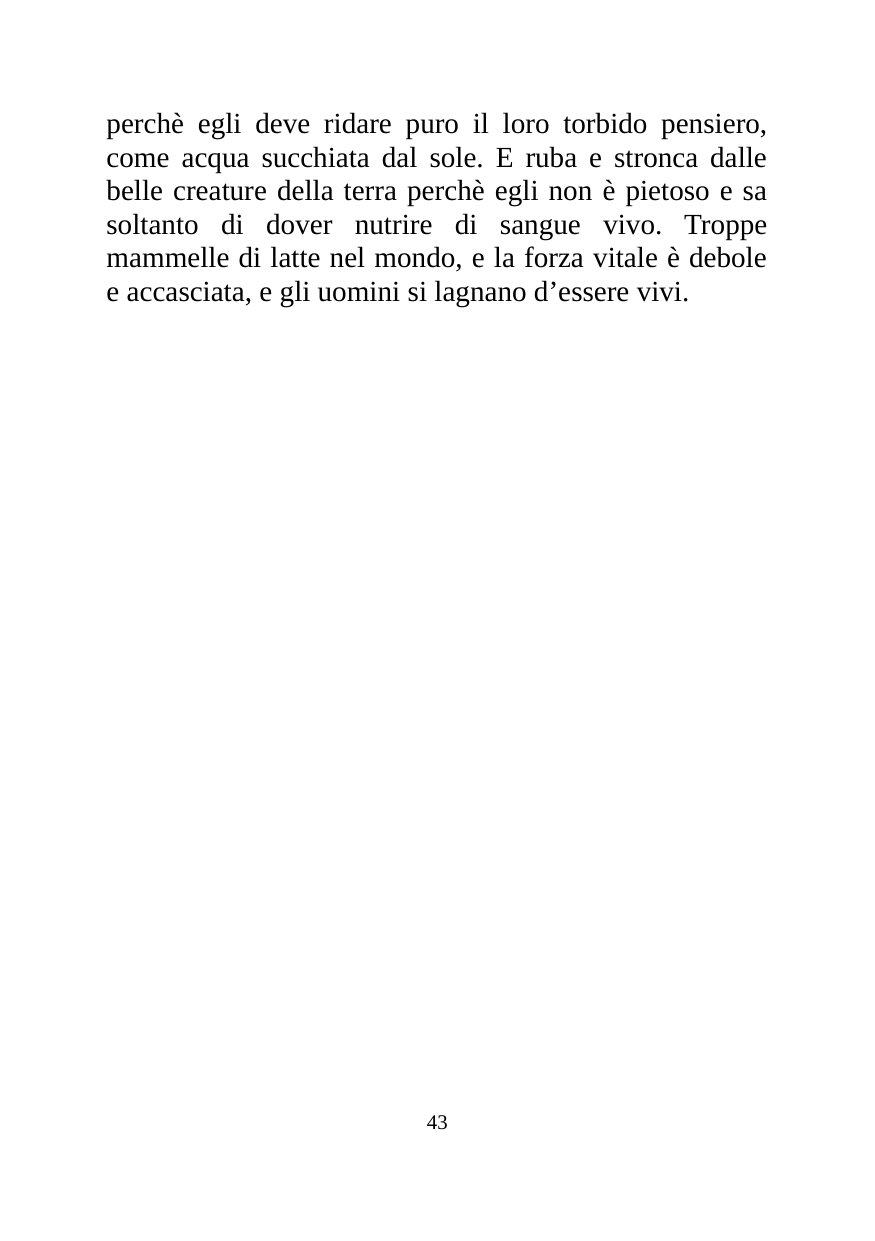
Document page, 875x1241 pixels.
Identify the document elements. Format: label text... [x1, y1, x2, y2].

text perchè egli deve ridare puro il loro torbido pensiero, come acqua succhiata dal sole. E ruba e stronca dalle belle creature della terra perchè egli non è pietoso e sa soltanto di dover nutrire di sangue vivo. Troppe mammelle di latte nel mondo, e la forza vitale è debole e accasciata, e gli uomini si lagnano d’essere vivi. [106, 106, 768, 307]
